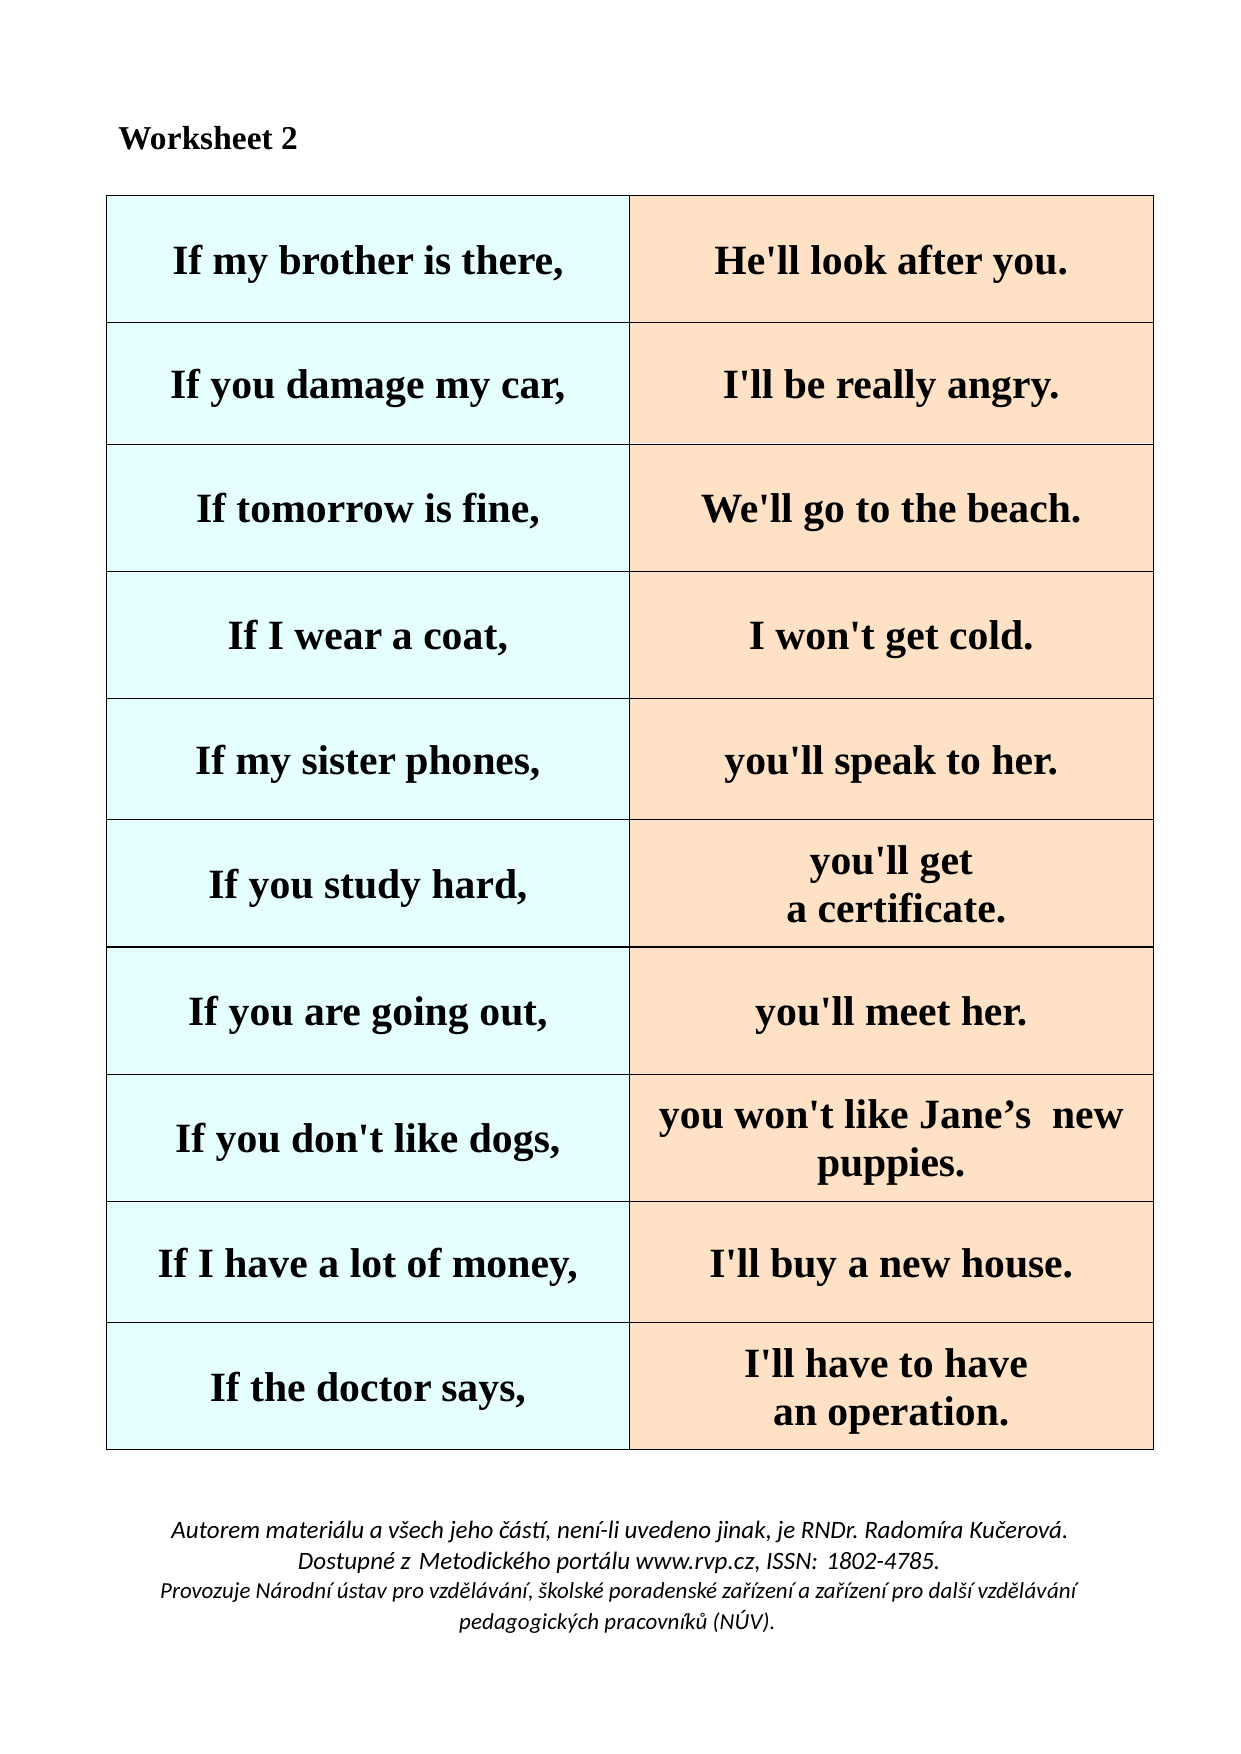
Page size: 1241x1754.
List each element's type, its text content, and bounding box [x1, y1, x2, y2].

table_cell you'll meet her. [630, 948, 1153, 1074]
table_cell I'll have to have an operation. [630, 1323, 1153, 1449]
table_cell If my sister phones, [107, 699, 629, 819]
table_cell If tomorrow is fine, [107, 445, 629, 571]
table_cell I'll be really angry. [630, 323, 1153, 443]
table_cell If you study hard, [107, 820, 629, 946]
table_cell I'll buy a new house. [630, 1202, 1153, 1322]
table_cell you'll speak to her. [630, 699, 1153, 819]
table_cell If the doctor says, [107, 1323, 629, 1449]
table_cell I won't get cold. [630, 572, 1153, 698]
table_cell you won't like Jane’s new puppies. [630, 1075, 1153, 1201]
table_header He'll look after you. [630, 196, 1153, 322]
table_cell If you don't like dogs, [107, 1075, 629, 1201]
table_cell you'll get a certificate. [630, 820, 1153, 946]
table_cell If I wear a coat, [107, 572, 629, 698]
table_cell If I have a lot of money, [107, 1202, 629, 1322]
table_cell If you damage my car, [107, 323, 629, 443]
table_header If my brother is there, [107, 196, 629, 322]
table_cell If you are going out, [107, 948, 629, 1074]
table_cell We'll go to the beach. [630, 445, 1153, 571]
text Worksheet 2 [118, 118, 1122, 157]
